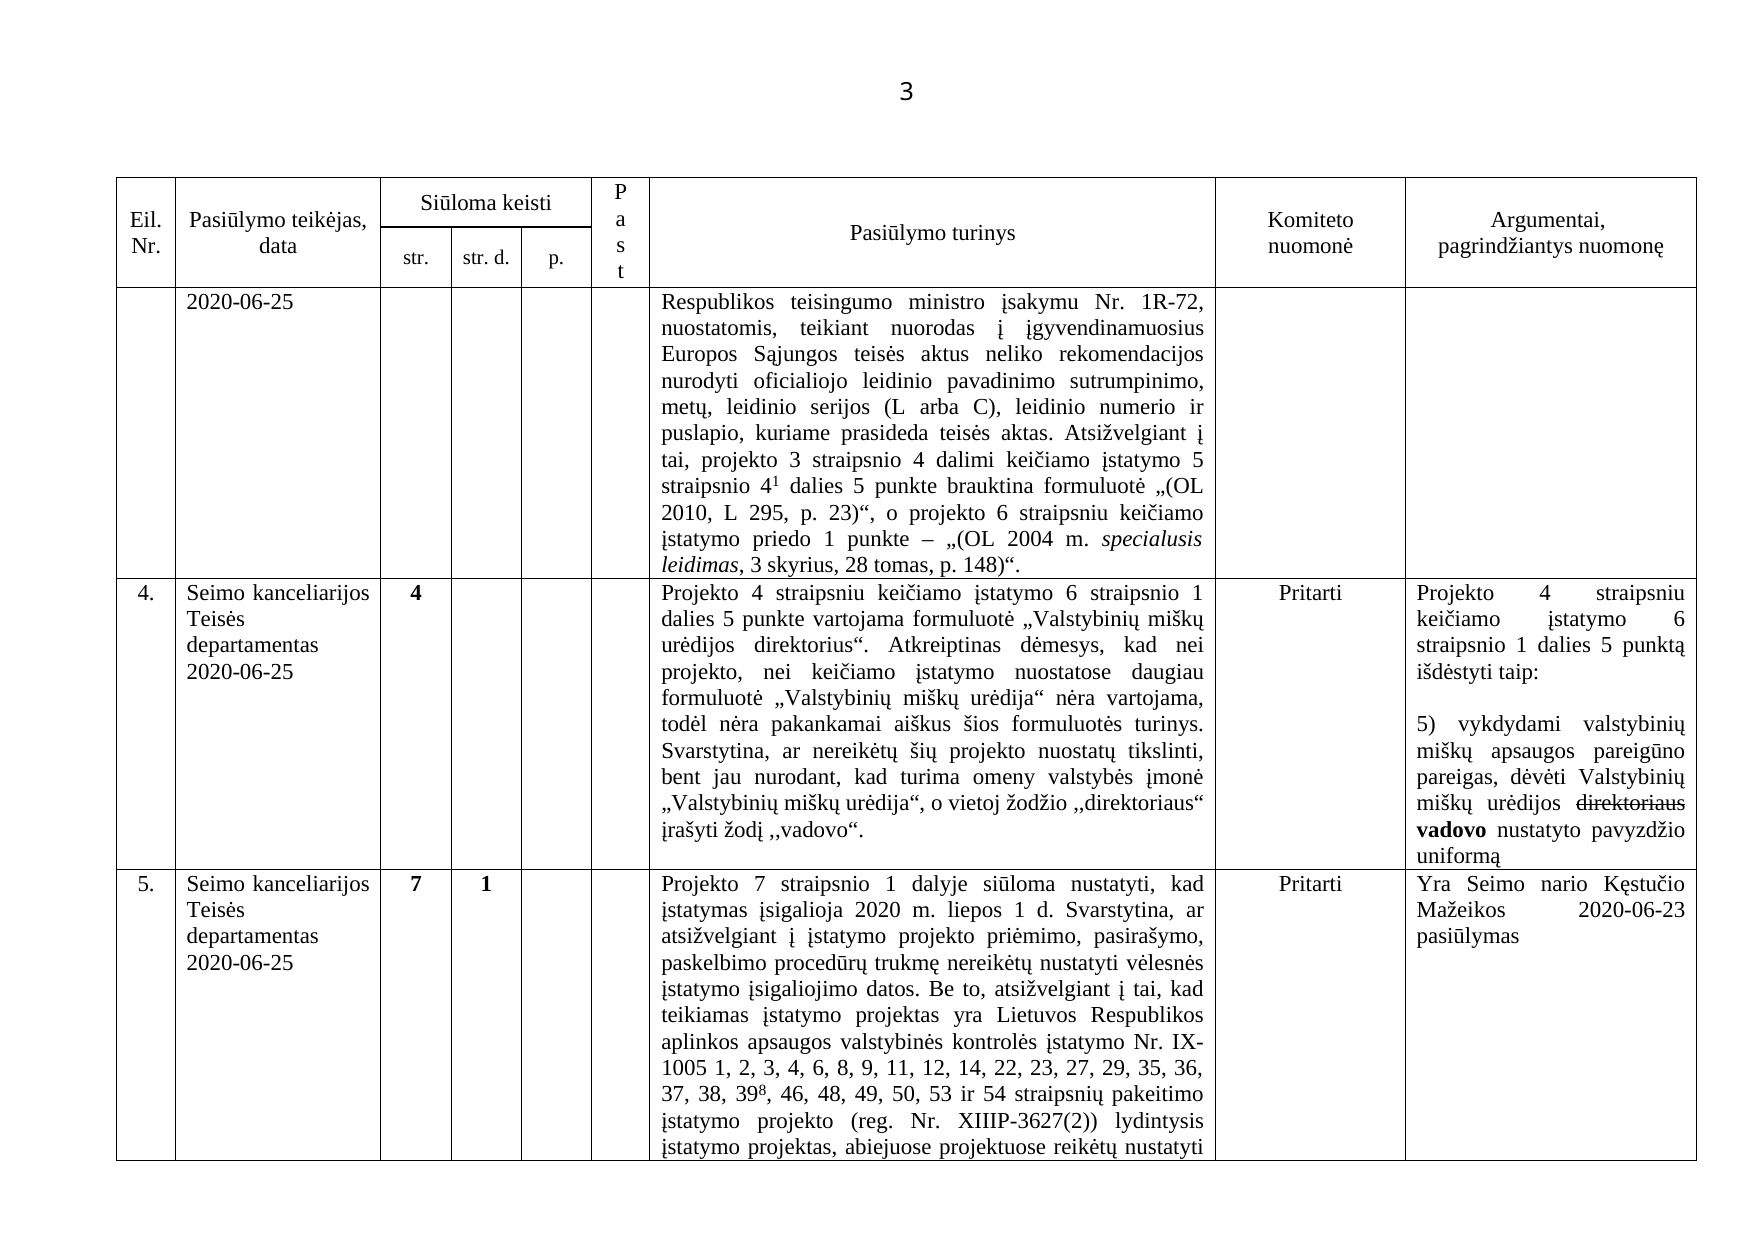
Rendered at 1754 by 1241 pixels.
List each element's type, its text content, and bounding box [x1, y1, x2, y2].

table_cell [592, 870, 649, 1159]
table_cell Respublikos teisingumo ministro įsakymu Nr. 1R-72, nuostatomis, teikiant nuorodas į įgyvendinamuosius Europos Sąjungos teisės aktus neliko rekomendacijos nurodyti oficialiojo leidinio pavadinimo sutrumpinimo, metų, leidinio serijos (L arba C), leidinio numerio ir puslapio, kuriame prasideda teisės aktas. Atsižvelgiant į tai, projekto 3 straipsnio 4 dalimi keičiamo įstatymo 5 straipsnio 41 dalies 5 punkte brauktina formuluotė „(OL 2010, L 295, p. 23)“, o projekto 6 straipsniu keičiamo įstatymo priedo 1 punkte – „(OL 2004 m. specialusis leidimas, 3 skyrius, 28 tomas, p. 148)“. [650, 288, 1215, 578]
table_header Komiteto nuomonė [1216, 178, 1405, 287]
table_cell [117, 288, 175, 578]
table_cell 7 [381, 870, 451, 1159]
table_cell Pritarti [1216, 870, 1405, 1159]
table_cell Projekto 7 straipsnio 1 dalyje siūloma nustatyti, kad įstatymas įsigalioja 2020 m. liepos 1 d. Svarstytina, ar atsižvelgiant į įstatymo projekto priėmimo, pasirašymo, paskelbimo procedūrų trukmę nereikėtų nustatyti vėlesnės įstatymo įsigaliojimo datos. Be to, atsižvelgiant į tai, kad teikiamas įstatymo projektas yra Lietuvos Respublikos aplinkos apsaugos valstybinės kontrolės įstatymo Nr. IX-1005 1, 2, 3, 4, 6, 8, 9, 11, 12, 14, 22, 23, 27, 29, 35, 36, 37, 38, 398, 46, 48, 49, 50, 53 ir 54 straipsnių pakeitimo įstatymo projekto (reg. Nr. XIIIP-3627(2)) lydintysis įstatymo projektas, abiejuose projektuose reikėtų nustatyti [650, 870, 1215, 1159]
table_cell 2020-06-25 [176, 288, 380, 578]
table_cell [592, 579, 649, 868]
table_cell str. [381, 228, 451, 287]
table_cell Projekto 4 straipsniu keičiamo įstatymo 6 straipsnio 1 dalies 5 punkte vartojama formuluotė „Valstybinių miškų urėdijos direktorius“. Atkreiptinas dėmesys, kad nei projekto, nei keičiamo įstatymo nuostatose daugiau formuluotė „Valstybinių miškų urėdija“ nėra vartojama, todėl nėra pakankamai aiškus šios formuluotės turinys. Svarstytina, ar nereikėtų šių projekto nuostatų tikslinti, bent jau nurodant, kad turima omeny valstybės įmonė „Valstybinių miškų urėdija“, o vietoj žodžio ,,direktoriaus“ įrašyti žodį ,,vadovo“. [650, 579, 1215, 868]
table_header Pasiūlymo teikėjas, data [176, 178, 380, 287]
table_cell [592, 288, 649, 578]
table_cell Projekto 4 straipsniu keičiamo įstatymo 6 straipsnio 1 dalies 5 punktą išdėstyti taip: 5) vykdydami valstybinių miškų apsaugos pareigūno pareigas, dėvėti Valstybinių miškų urėdijos direktoriaus vadovo nustatyto pavyzdžio uniformą [1406, 579, 1696, 868]
table_header Eil. Nr. [117, 178, 175, 287]
table_cell [452, 579, 521, 868]
table_cell str. d. [452, 228, 521, 287]
table_cell Pritarti [1216, 579, 1405, 868]
table_cell 5. [117, 870, 175, 1159]
table_cell Seimo kanceliarijos Teisės departamentas 2020-06-25 [176, 870, 380, 1159]
table_cell [522, 288, 591, 578]
table_cell [381, 288, 451, 578]
table_cell p. [522, 228, 591, 287]
table_cell [522, 579, 591, 868]
table_cell 4. [117, 579, 175, 868]
table_cell Yra Seimo nario Kęstučio Mažeikos 2020-06-23 pasiūlymas [1406, 870, 1696, 1159]
table_header Pastabos [592, 178, 649, 287]
table_cell Seimo kanceliarijos Teisės departamentas 2020-06-25 [176, 579, 380, 868]
table_cell [452, 288, 521, 578]
table_header Pasiūlymo turinys [650, 178, 1215, 287]
table_header Siūloma keisti [381, 178, 591, 226]
table_cell 4 [381, 579, 451, 868]
table_cell [1406, 288, 1696, 578]
table_cell 1 [452, 870, 521, 1159]
table_header Argumentai, pagrindžiantys nuomonę [1406, 178, 1696, 287]
table_cell [522, 870, 591, 1159]
table_cell [1216, 288, 1405, 578]
